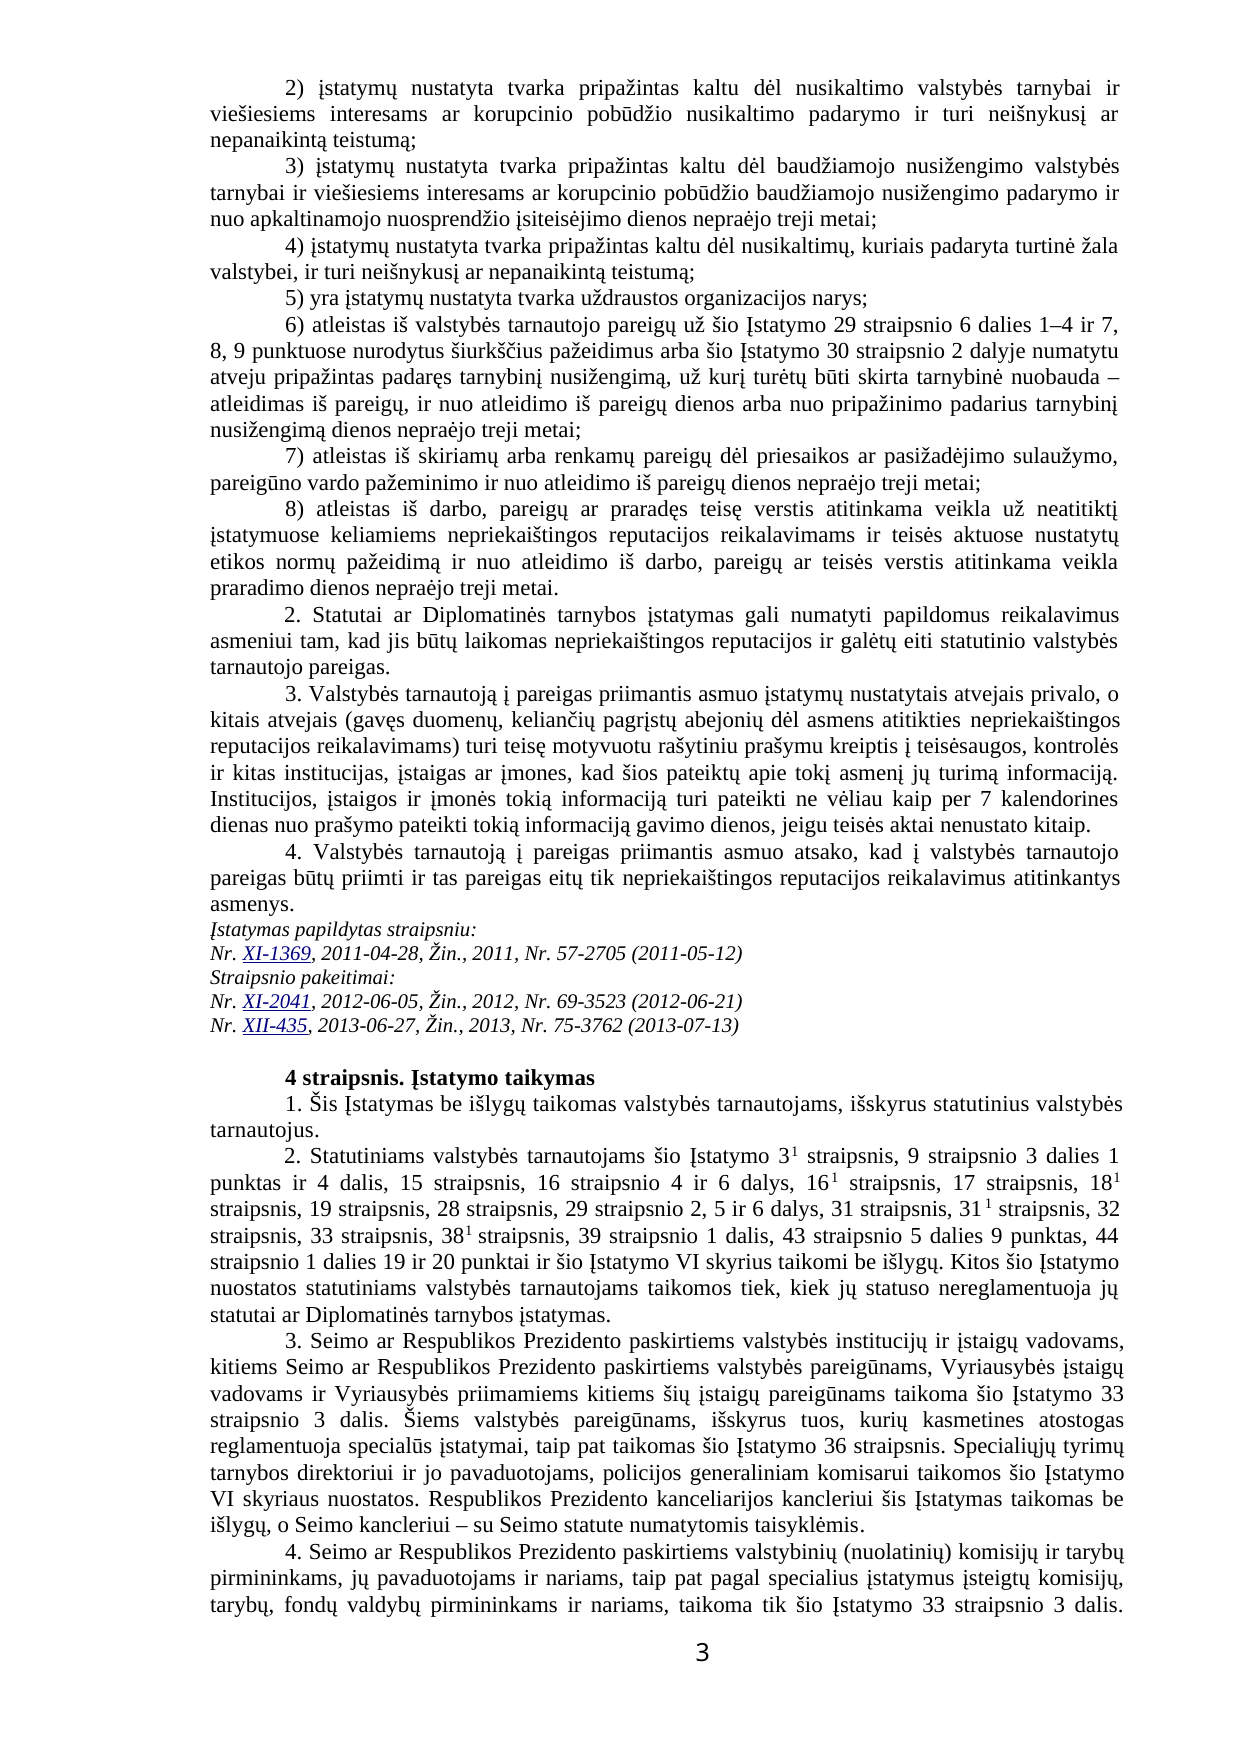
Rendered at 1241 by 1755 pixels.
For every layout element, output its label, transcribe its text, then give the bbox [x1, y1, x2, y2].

text 2. Statutiniams valstybės tarnautojams šio Įstatymo 31 straipsnis, 9 straipsnio 3 dalies 1 punktas ir 4 dalis, 15 straipsnis, 16 straipsnio 4 ir 6 dalys, 161 straipsnis, 17 straipsnis, 181 straipsnis, 19 straipsnis, 28 straipsnis, 29 straipsnio 2, 5 ir 6 dalys, 31 straipsnis, 311 straipsnis, 32 straipsnis, 33 straipsnis, 381 straipsnis, 39 straipsnio 1 dalis, 43 straipsnio 5 dalies 9 punktas, 44 straipsnio 1 dalies 19 ir 20 punktai ir šio Įstatymo VI skyrius taikomi be išlygų. Kitos šio Įstatymo nuostatos statutiniams valstybės tarnautojams taikomos tiek, kiek jų statuso nereglamentuoja jų statutai ar Diplomatinės tarnybos įstatymas. [210, 1143, 1120, 1327]
text 6) atleistas iš valstybės tarnautojo pareigų už šio Įstatymo 29 straipsnio 6 dalies 1–4 ir 7, 8, 9 punktuose nurodytus šiurkščius pažeidimus arba šio Įstatymo 30 straipsnio 2 dalyje numatytu atveju pripažintas padaręs tarnybinį nusižengimą, už kurį turėtų būti skirta tarnybinė nuobauda – atleidimas iš pareigų, ir nuo atleidimo iš pareigų dienos arba nuo pripažinimo padarius tarnybinį nusižengimą dienos nepraėjo treji metai; [210, 311, 1120, 442]
text Nr. XI-2041, 2012-06-05, Žin., 2012, Nr. 69-3523 (2012-06-21) [210, 989, 1120, 1013]
text 4. Seimo ar Respublikos Prezidento paskirtiems valstybinių (nuolatinių) komisijų ir tarybų pirmininkams, jų pavaduotojams ir nariams, taip pat pagal specialius įstatymus įsteigtų komisijų, tarybų, fondų valdybų pirmininkams ir nariams, taikoma tik šio Įstatymo 33 straipsnio 3 dalis. [210, 1538, 1126, 1617]
text 5) yra įstatymų nustatyta tvarka uždraustos organizacijos narys; [210, 284, 1120, 311]
text 3. Seimo ar Respublikos Prezidento paskirtiems valstybės institucijų ir įstaigų vadovams, kitiems Seimo ar Respublikos Prezidento paskirtiems valstybės pareigūnams, Vyriausybės įstaigų vadovams ir Vyriausybės priimamiems kitiems šių įstaigų pareigūnams taikoma šio Įstatymo 33 straipsnio 3 dalis. Šiems valstybės pareigūnams, išskyrus tuos, kurių kasmetines atostogas reglamentuoja specialūs įstatymai, taip pat taikomas šio Įstatymo 36 straipsnis. Specialiųjų tyrimų tarnybos direktoriui ir jo pavaduotojams, policijos generaliniam komisarui taikomos šio Įstatymo VI skyriaus nuostatos. Respublikos Prezidento kanceliarijos kancleriui šis Įstatymas taikomas be išlygų, o Seimo kancleriui – su Seimo statute numatytomis taisyklėmis. [210, 1327, 1126, 1538]
text 1. Šis Įstatymas be išlygų taikomas valstybės tarnautojams, išskyrus statutinius valstybės tarnautojus. [210, 1090, 1126, 1143]
text 4. Valstybės tarnautoją į pareigas priimantis asmuo atsako, kad į valstybės tarnautojo pareigas būtų priimti ir tas pareigas eitų tik nepriekaištingos reputacijos reikalavimus atitinkantys asmenys. [210, 838, 1120, 917]
text 2) įstatymų nustatyta tvarka pripažintas kaltu dėl nusikaltimo valstybės tarnybai ir viešiesiems interesams ar korupcinio pobūdžio nusikaltimo padarymo ir turi neišnykusį ar nepanaikintą teistumą; [210, 73, 1120, 153]
text Nr. XI-1369, 2011-04-28, Žin., 2011, Nr. 57-2705 (2011-05-12) [210, 941, 1120, 965]
text 3) įstatymų nustatyta tvarka pripažintas kaltu dėl baudžiamojo nusižengimo valstybės tarnybai ir viešiesiems interesams ar korupcinio pobūdžio baudžiamojo nusižengimo padarymo ir nuo apkaltinamojo nuosprendžio įsiteisėjimo dienos nepraėjo treji metai; [210, 153, 1120, 232]
text 7) atleistas iš skiriamų arba renkamų pareigų dėl priesaikos ar pasižadėjimo sulaužymo, pareigūno vardo pažeminimo ir nuo atleidimo iš pareigų dienos nepraėjo treji metai; [210, 442, 1120, 495]
text Įstatymas papildytas straipsniu: [210, 917, 1126, 941]
text 3. Valstybės tarnautoją į pareigas priimantis asmuo įstatymų nustatytais atvejais privalo, o kitais atvejais (gavęs duomenų, keliančių pagrįstų abejonių dėl asmens atitikties nepriekaištingos reputacijos reikalavimams) turi teisę motyvuotu rašytiniu prašymu kreiptis į teisėsaugos, kontrolės ir kitas institucijas, įstaigas ar įmones, kad šios pateiktų apie tokį asmenį jų turimą informaciją. Institucijos, įstaigos ir įmonės tokią informaciją turi pateikti ne vėliau kaip per 7 kalendorines dienas nuo prašymo pateikti tokią informaciją gavimo dienos, jeigu teisės aktai nenustato kitaip. [210, 680, 1120, 838]
text 2. Statutai ar Diplomatinės tarnybos įstatymas gali numatyti papildomus reikalavimus asmeniui tam, kad jis būtų laikomas nepriekaištingos reputacijos ir galėtų eiti statutinio valstybės tarnautojo pareigas. [210, 601, 1120, 680]
text 4 straipsnis. Įstatymo taikymas [210, 1063, 1126, 1090]
text 4) įstatymų nustatyta tvarka pripažintas kaltu dėl nusikaltimų, kuriais padaryta turtinė žala valstybei, ir turi neišnykusį ar nepanaikintą teistumą; [210, 232, 1120, 284]
text Nr. XII-435, 2013-06-27, Žin., 2013, Nr. 75-3762 (2013-07-13) [210, 1013, 1120, 1037]
text 8) atleistas iš darbo, pareigų ar praradęs teisę verstis atitinkama veikla už neatitiktį įstatymuose keliamiems nepriekaištingos reputacijos reikalavimams ir teisės aktuose nustatytų etikos normų pažeidimą ir nuo atleidimo iš darbo, pareigų ar teisės verstis atitinkama veikla praradimo dienos nepraėjo treji metai. [210, 495, 1120, 601]
text Straipsnio pakeitimai: [210, 965, 1120, 989]
